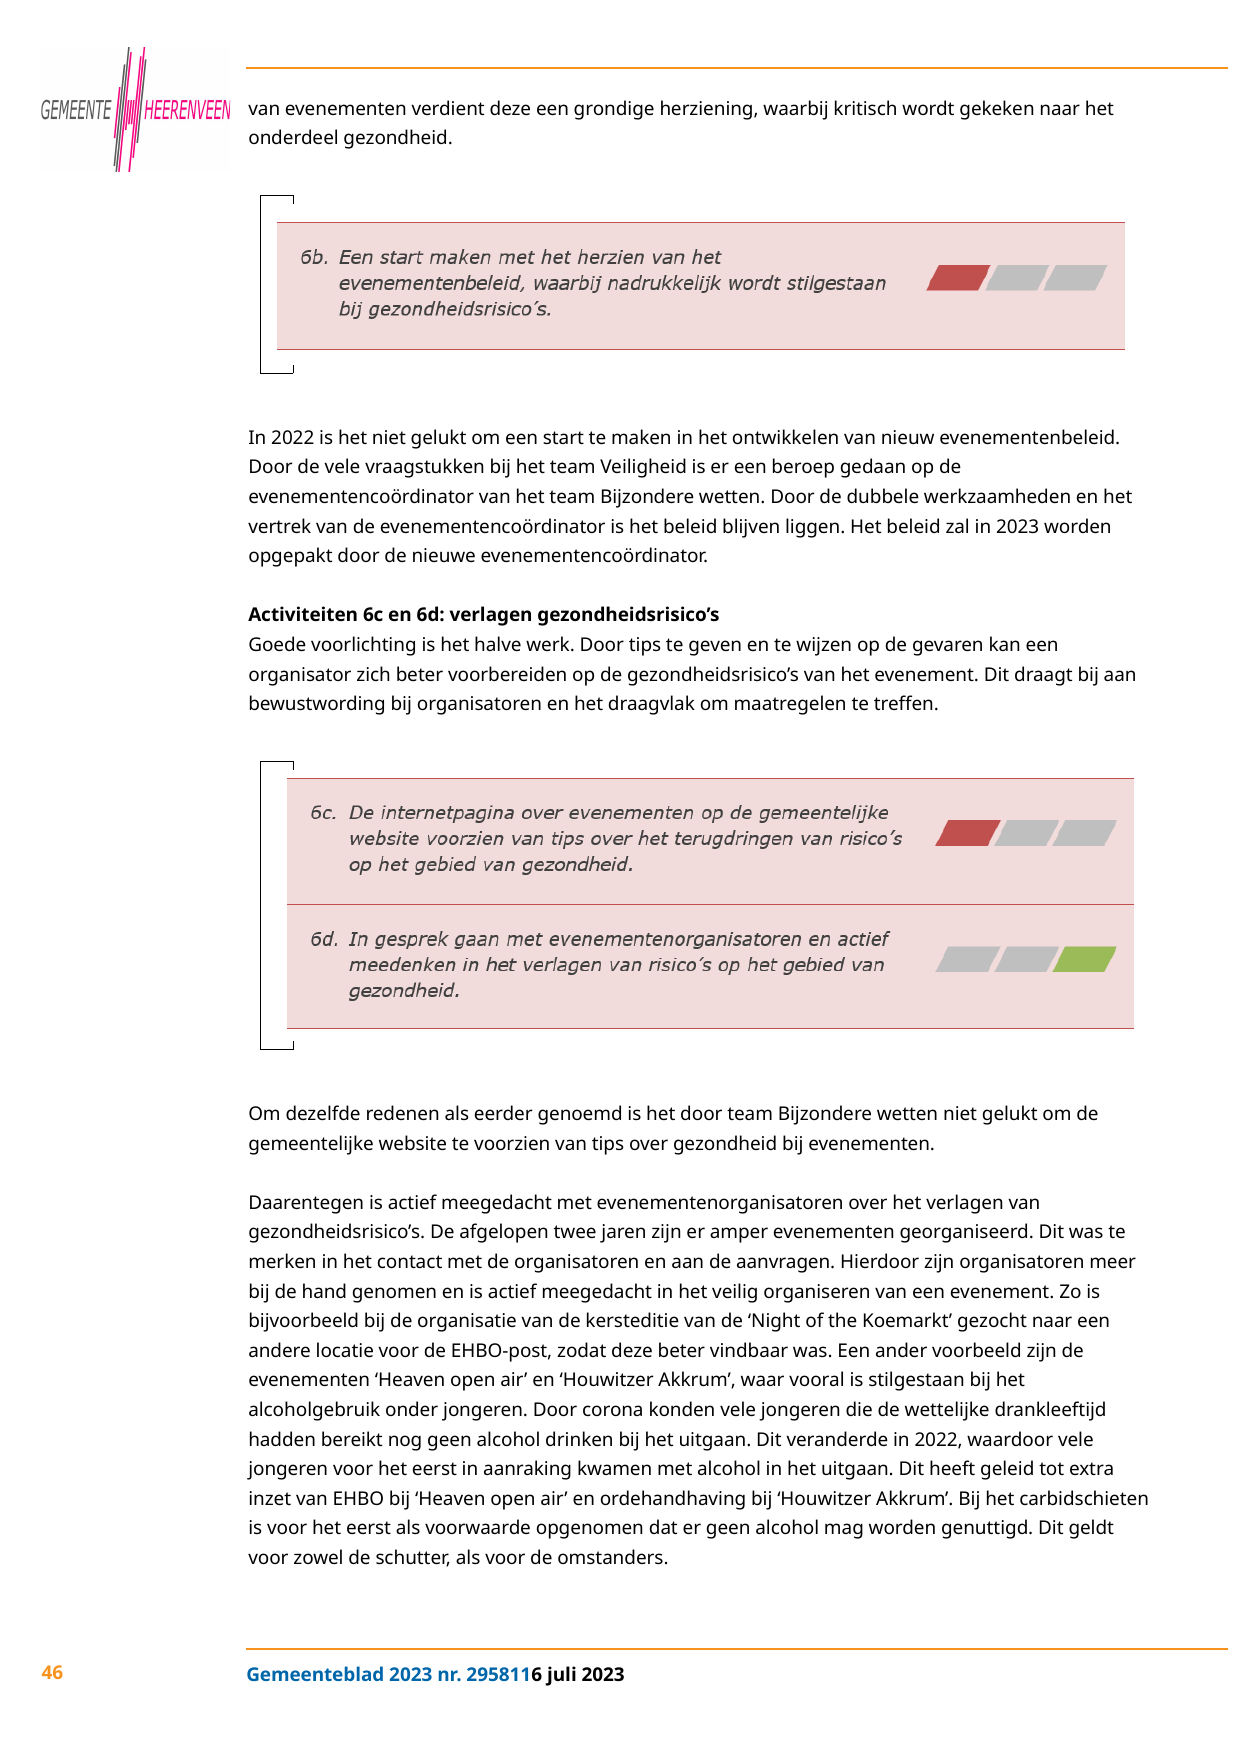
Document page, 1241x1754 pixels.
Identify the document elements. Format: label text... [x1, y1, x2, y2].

text Om dezelfde redenen als eerder genoemd is het door team Bijzondere wetten niet gelukt om de gemeentelijke website te voorzien van tips over gezondheid bij evenementen. [248, 1100, 1152, 1156]
text In 2022 is het niet gelukt om een start te maken in het ontwikkelen van nieuw evenementenbeleid. Door de vele vraagstukken bij het team Veiligheid is er een beroep gedaan op de evenementencoördinator van het team Bijzondere wetten. Door de dubbele werkzaamheden en het vertrek van de evenementencoördinator is het beleid blijven liggen. Het beleid zal in 2023 worden opgepakt door de nieuwe evenementencoördinator. [248, 424, 1152, 568]
picture [268, 204, 1173, 365]
picture [41, 47, 231, 172]
text van evenementen verdient deze een grondige herziening, waarbij kritisch wordt gekeken naar het onderdeel gezondheid. [248, 95, 1152, 150]
text Activiteiten 6c en 6d: verlagen gezondheidsrisico’s [248, 602, 1152, 627]
text Daarentegen is actief meegedacht met evenementenorganisatoren over het verlagen van gezondheidsrisico’s. De afgelopen twee jaren zijn er amper evenementen georganiseerd. Dit was te merken in het contact met de organisatoren en aan de aanvragen. Hierdoor zijn organisatoren meer bij de hand genomen en is actief meegedacht in het veilig organiseren van een evenement. Zo is bijvoorbeeld bij de organisatie van de kersteditie van de ‘Night of the Koemarkt’ gezocht naar een andere locatie voor de EHBO-post, zodat deze beter vindbaar was. Een ander voorbeeld zijn de evenementen ‘Heaven open air’ en ‘Houwitzer Akkrum’, waar vooral is stilgestaan bij het alcoholgebruik onder jongeren. Door corona konden vele jongeren die de wettelijke drankleeftijd hadden bereikt nog geen alcohol drinken bij het uitgaan. Dit veranderde in 2022, waardoor vele jongeren voor het eerst in aanraking kwamen met alcohol in het uitgaan. Dit heeft geleid tot extra inzet van EHBO bij ‘Heaven open air’ en ordehandhaving bij ‘Houwitzer Akkrum’. Bij het carbidschieten is voor het eerst als voorwaarde opgenomen dat er geen alcohol mag worden genuttigd. Dit geldt voor zowel de schutter, als voor de omstanders. [248, 1189, 1152, 1570]
text Goede voorlichting is het halve werk. Door tips te geven en te wijzen op de gevaren kan een organisator zich beter voorbereiden op de gezondheidsrisico’s van het evenement. Dit draagt bij aan bewustwording bij organisatoren en het draagvlak om maatregelen te treffen. [248, 631, 1152, 716]
picture [268, 770, 1173, 1041]
